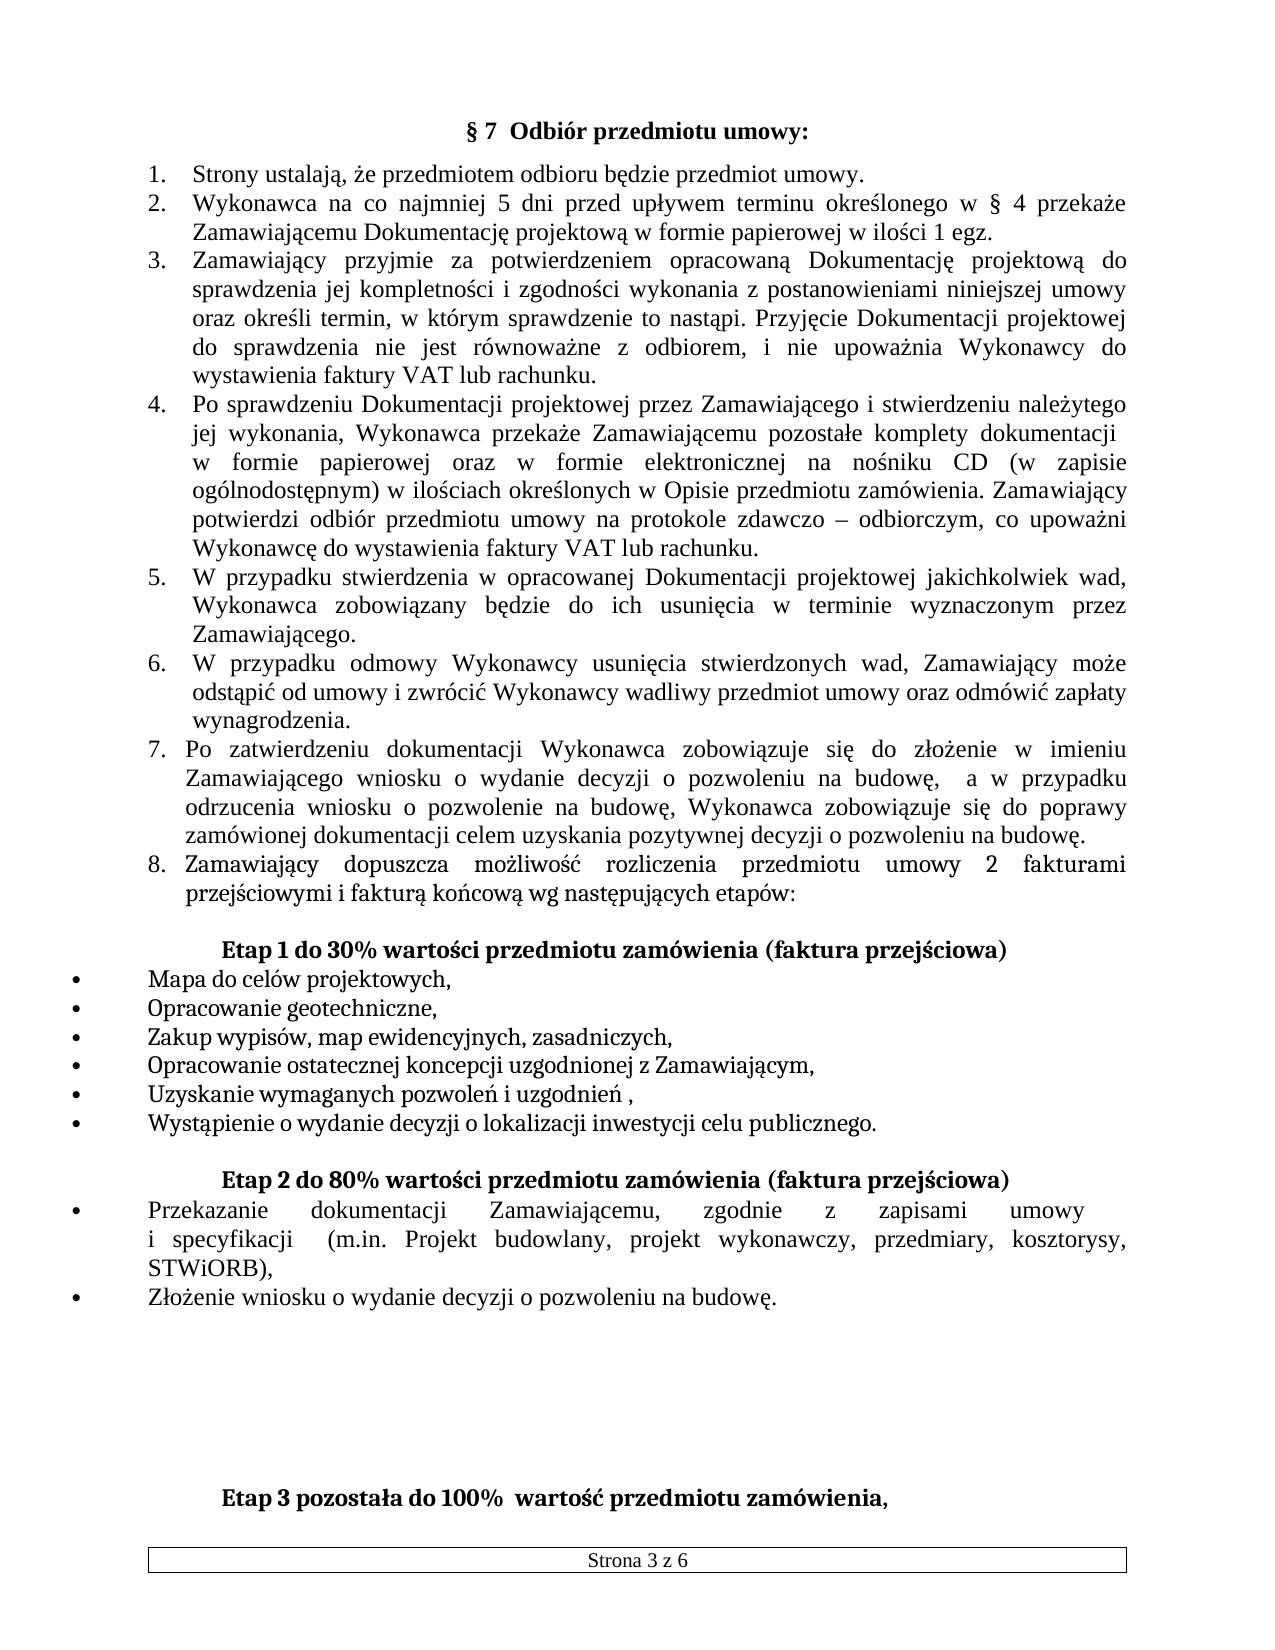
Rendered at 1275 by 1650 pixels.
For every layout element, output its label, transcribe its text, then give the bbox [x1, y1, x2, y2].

list Przekazanie dokumentacji Zamawiającemu, zgodnie z zapisami umowy i specyfikacji (m.in. Projekt budowlany, projekt wykonawczy, przedmiary, kosztorysy, STWiORB), [73, 1195, 1127, 1282]
list Uzyskanie wymaganych pozwoleń i uzgodnień , [73, 1080, 1127, 1109]
text Etap 1 do 30% wartości przedmiotu zamówienia (faktura przejściowa) [221, 936, 1127, 965]
list Po sprawdzeniu Dokumentacji projektowej przez Zamawiającego i stwierdzeniu należytego jej wykonania, Wykonawca przekaże Zamawiającemu pozostałe komplety dokumentacji w formie papierowej oraz w formie elektronicznej na nośniku CD (w zapisie ogólnodostępnym) w ilościach określonych w Opisie przedmiotu zamówienia. Zamawiający potwierdzi odbiór przedmiotu umowy na protokole zdawczo – odbiorczym, co upoważni Wykonawcę do wystawienia faktury VAT lub rachunku. [148, 389, 1127, 562]
list Strony ustalają, że przedmiotem odbioru będzie przedmiot umowy. [148, 159, 1127, 188]
list Mapa do celów projektowych, [73, 965, 1127, 994]
text § 7 Odbiór przedmiotu umowy: [148, 116, 1127, 145]
text Etap 2 do 80% wartości przedmiotu zamówienia (faktura przejściowa) [221, 1166, 1127, 1195]
list W przypadku stwierdzenia w opracowanej Dokumentacji projektowej jakichkolwiek wad, Wykonawca zobowiązany będzie do ich usunięcia w terminie wyznaczonym przez Zamawiającego. [148, 562, 1127, 648]
list Zamawiający dopuszcza możliwość rozliczenia przedmiotu umowy 2 fakturami przejściowymi i fakturą końcową wg następujących etapów: [148, 849, 1127, 908]
list Opracowanie geotechniczne, [73, 994, 1127, 1023]
list W przypadku odmowy Wykonawcy usunięcia stwierdzonych wad, Zamawiający może odstąpić od umowy i zwrócić Wykonawcy wadliwy przedmiot umowy oraz odmówić zapłaty wynagrodzenia. [148, 648, 1127, 734]
list Złożenie wniosku o wydanie decyzji o pozwoleniu na budowę. [73, 1282, 1127, 1311]
list Wystąpienie o wydanie decyzji o lokalizacji inwestycji celu publicznego. [73, 1109, 1127, 1138]
list Opracowanie ostatecznej koncepcji uzgodnionej z Zamawiającym, [73, 1051, 1127, 1080]
list Po zatwierdzeniu dokumentacji Wykonawca zobowiązuje się do złożenie w imieniu Zamawiającego wniosku o wydanie decyzji o pozwoleniu na budowę, a w przypadku odrzucenia wniosku o pozwolenie na budowę, Wykonawca zobowiązuje się do poprawy zamówionej dokumentacji celem uzyskania pozytywnej decyzji o pozwoleniu na budowę. [148, 734, 1127, 849]
list Zamawiający przyjmie za potwierdzeniem opracowaną Dokumentację projektową do sprawdzenia jej kompletności i zgodności wykonania z postanowieniami niniejszej umowy oraz określi termin, w którym sprawdzenie to nastąpi. Przyjęcie Dokumentacji projektowej do sprawdzenia nie jest równoważne z odbiorem, i nie upoważnia Wykonawcy do wystawienia faktury VAT lub rachunku. [148, 246, 1127, 389]
list Wykonawca na co najmniej 5 dni przed upływem terminu określonego w § 4 przekaże Zamawiającemu Dokumentację projektową w formie papierowej w ilości 1 egz. [148, 188, 1127, 246]
text Etap 3 pozostała do 100% wartość przedmiotu zamówienia, [221, 1483, 1127, 1512]
list Zakup wypisów, map ewidencyjnych, zasadniczych, [73, 1023, 1127, 1051]
